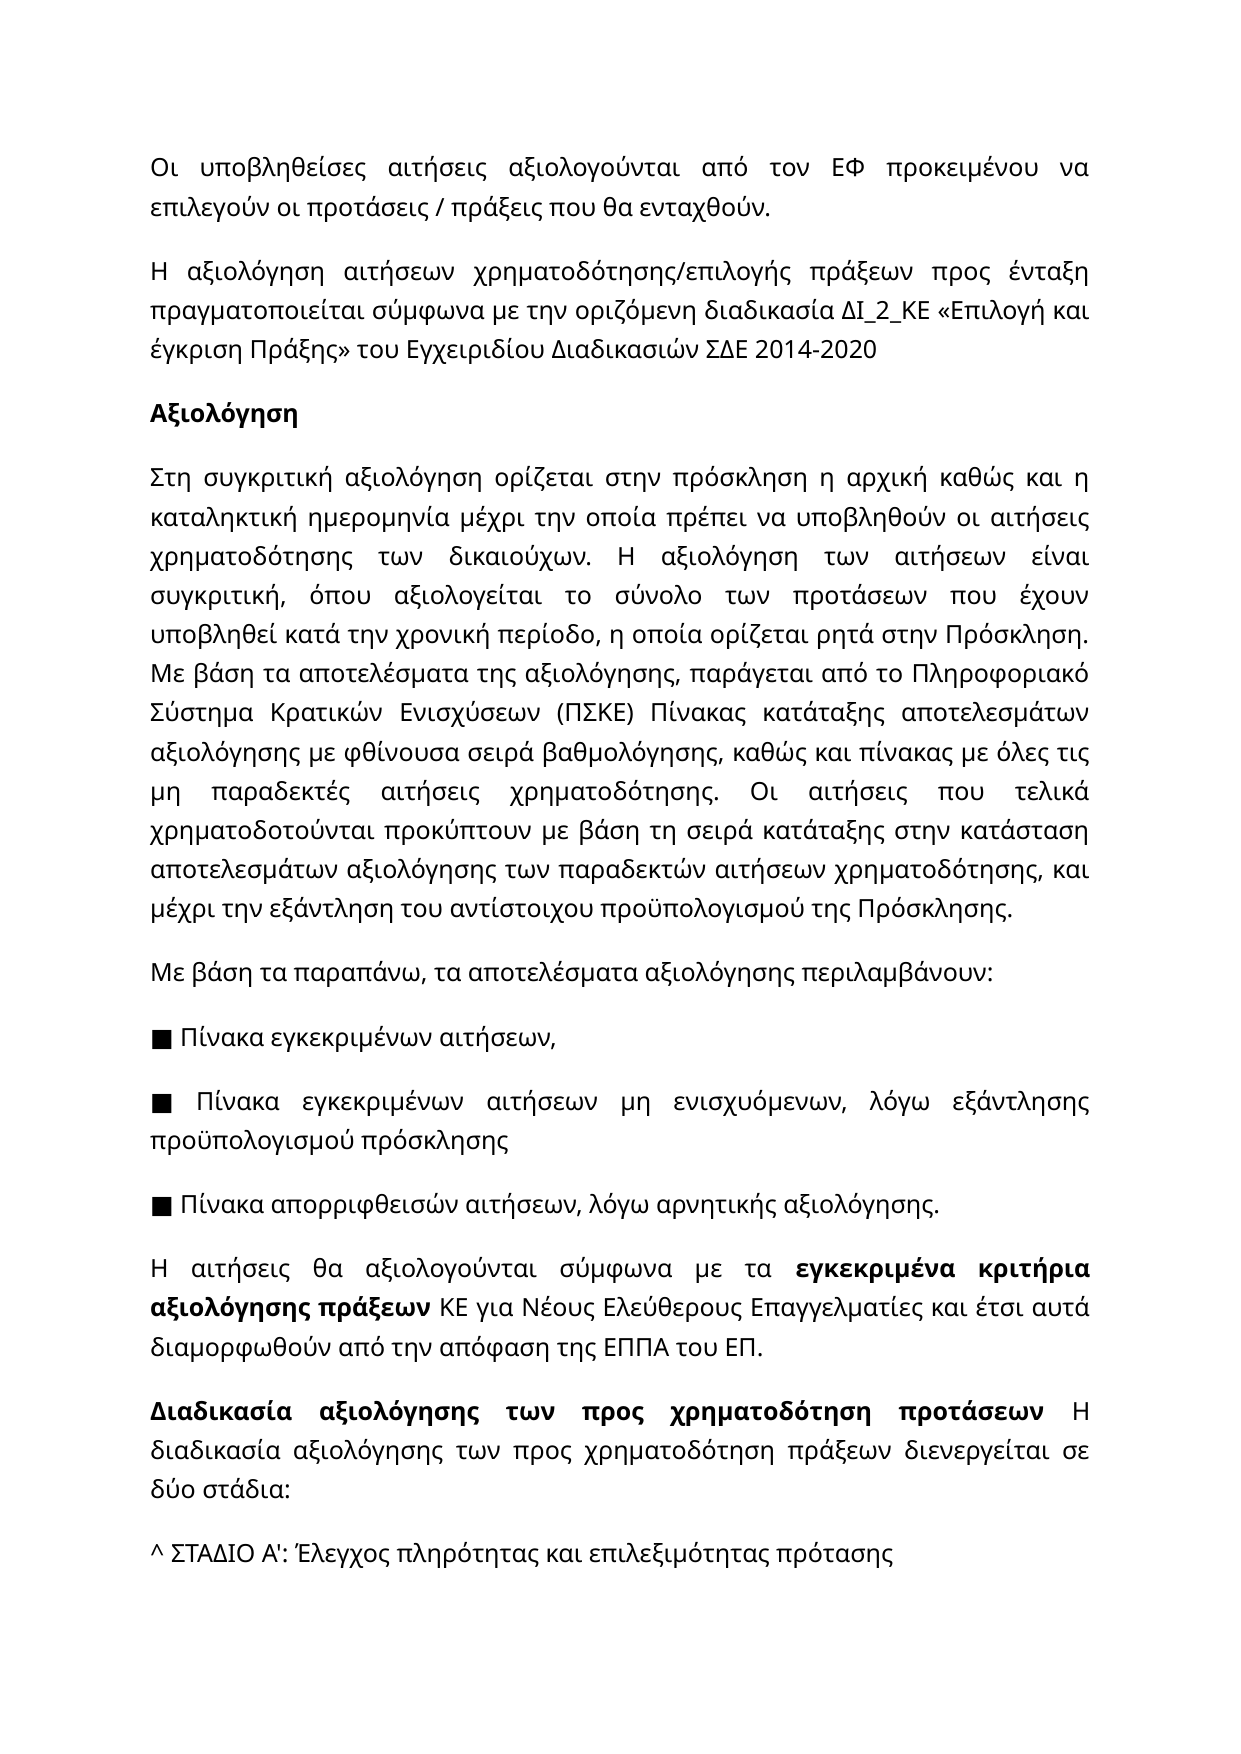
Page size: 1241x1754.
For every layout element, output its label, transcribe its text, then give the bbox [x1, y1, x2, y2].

text ■ Πίνακα απορριφθεισών αιτήσεων, λόγω αρνητικής αξιολόγησης. [150, 1187, 1090, 1221]
text Αξιολόγηση [150, 396, 1090, 430]
text Η αξιολόγηση αιτήσεων χρηματοδότησης/επιλογής πράξεων προς ένταξη πραγματοποιείται σύμφωνα με την οριζόμενη διαδικασία ΔΙ_2_ΚΕ «Επιλογή και έγκριση Πράξης» του Εγχειριδίου Διαδικασιών ΣΔΕ 2014-2020 [150, 253, 1090, 366]
text ■ Πίνακα εγκεκριμένων αιτήσεων μη ενισχυόμενων, λόγω εξάντλησης προϋπολογισμού πρόσκλησης [150, 1083, 1090, 1157]
text Διαδικασία αξιολόγησης των προς χρηματοδότηση προτάσεων Η διαδικασία αξιολόγησης των προς χρηματοδότηση πράξεων διενεργείται σε δύο στάδια: [150, 1393, 1090, 1506]
text Οι υποβληθείσες αιτήσεις αξιολογούνται από τον ΕΦ προκειμένου να επιλεγούν οι προτάσεις / πράξεις που θα ενταχθούν. [150, 150, 1090, 223]
text ■ Πίνακα εγκεκριμένων αιτήσεων, [150, 1019, 1090, 1053]
text Η αιτήσεις θα αξιολογούνται σύμφωνα με τα εγκεκριμένα κριτήρια αξιολόγησης πράξεων ΚΕ για Νέους Ελεύθερους Επαγγελματίες και έτσι αυτά διαμορφωθούν από την απόφαση της ΕΠΠΑ του ΕΠ. [150, 1251, 1090, 1363]
text ^ ΣΤΑΔΙΟ Α': Έλεγχος πληρότητας και επιλεξιμότητας πρότασης [150, 1536, 1090, 1570]
text Στη συγκριτική αξιολόγηση ορίζεται στην πρόσκληση η αρχική καθώς και η καταληκτική ημερομηνία μέχρι την οποία πρέπει να υποβληθούν οι αιτήσεις χρηματοδότησης των δικαιούχων. Η αξιολόγηση των αιτήσεων είναι συγκριτική, όπου αξιολογείται το σύνολο των προτάσεων που έχουν υποβληθεί κατά την χρονική περίοδο, η οποία ορίζεται ρητά στην Πρόσκληση. Με βάση τα αποτελέσματα της αξιολόγησης, παράγεται από το Πληροφοριακό Σύστημα Κρατικών Ενισχύσεων (ΠΣΚΕ) Πίνακας κατάταξης αποτελεσμάτων αξιολόγησης με φθίνουσα σειρά βαθμολόγησης, καθώς και πίνακας με όλες τις μη παραδεκτές αιτήσεις χρηματοδότησης. Οι αιτήσεις που τελικά χρηματοδοτούνται προκύπτουν με βάση τη σειρά κατάταξης στην κατάσταση αποτελεσμάτων αξιολόγησης των παραδεκτών αιτήσεων χρηματοδότησης, και μέχρι την εξάντληση του αντίστοιχου προϋπολογισμού της Πρόσκλησης. [150, 460, 1090, 925]
text Με βάση τα παραπάνω, τα αποτελέσματα αξιολόγησης περιλαμβάνουν: [150, 955, 1090, 989]
